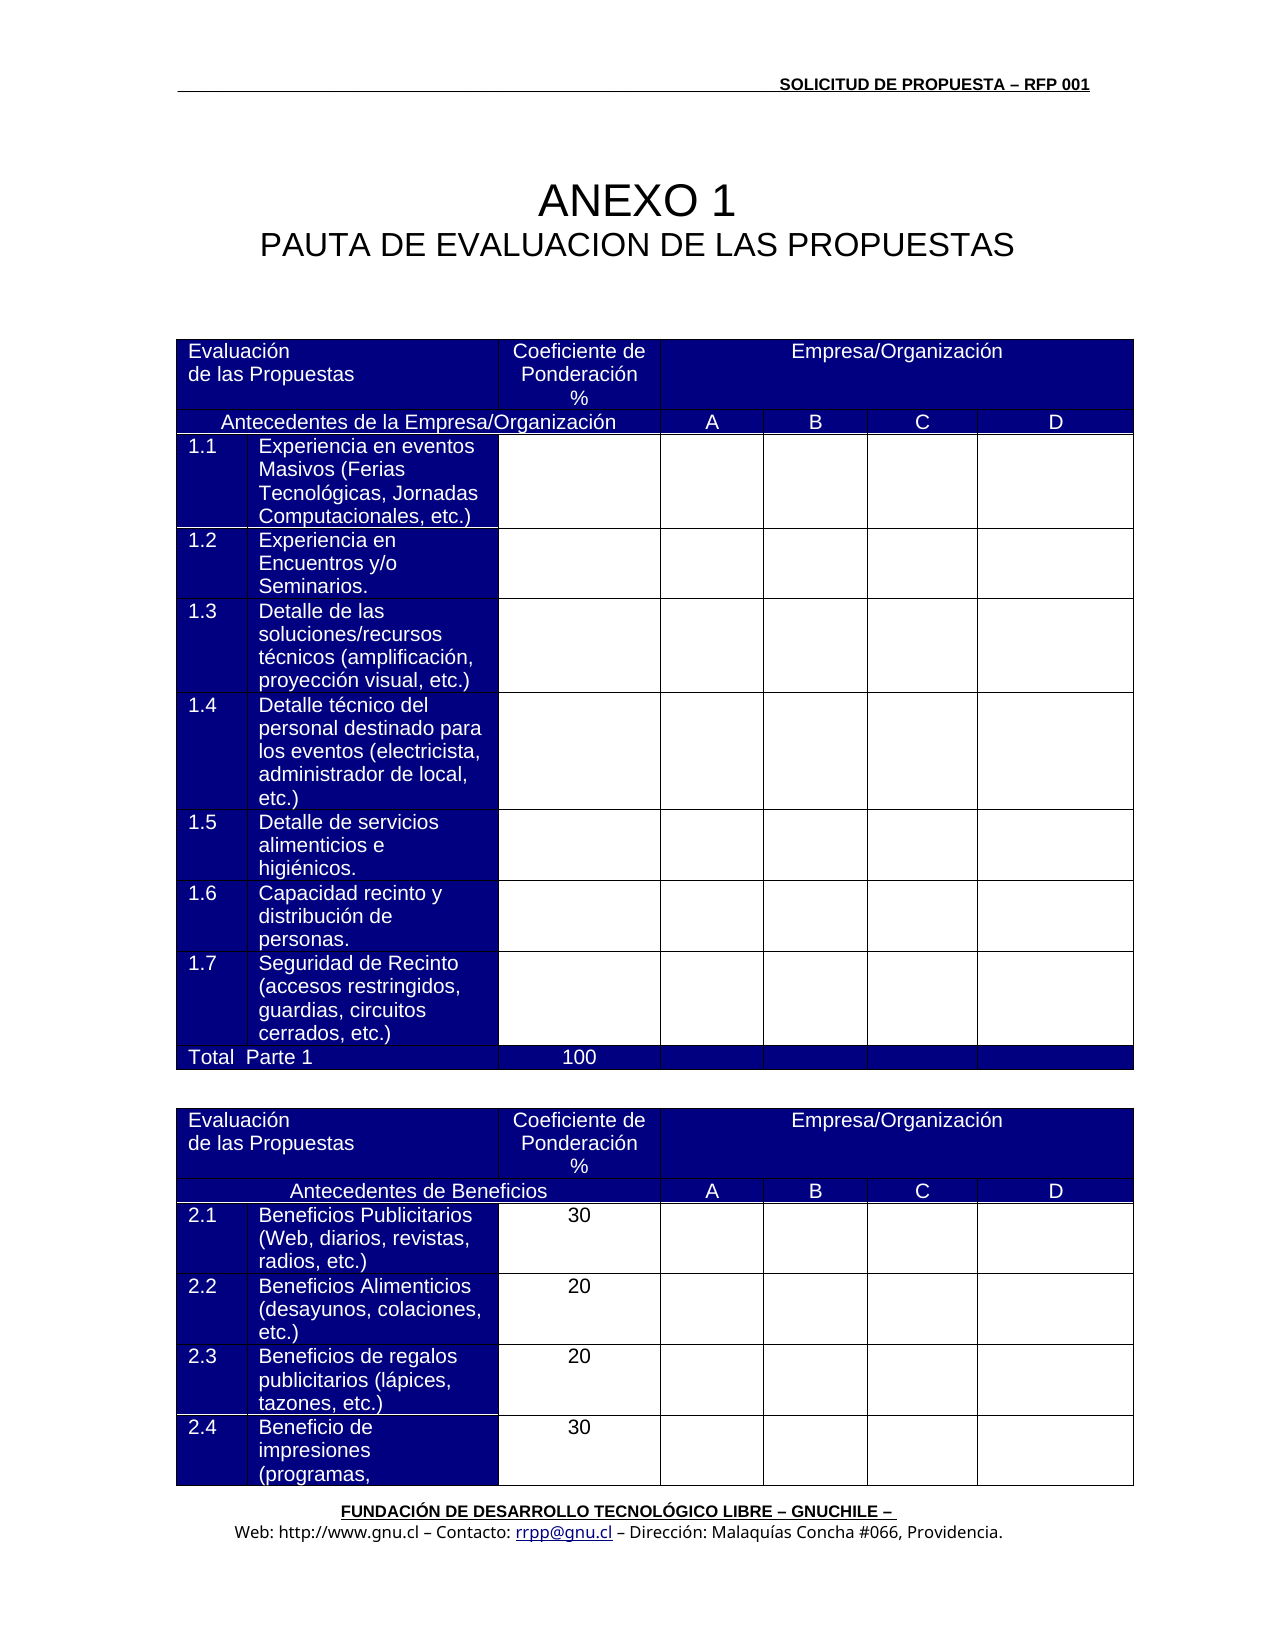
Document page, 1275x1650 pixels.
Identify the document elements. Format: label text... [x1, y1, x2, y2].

table_cell Detalle de servicios alimenticios e higiénicos. [248, 810, 498, 880]
table_cell B [764, 1179, 867, 1202]
table_cell Beneficio de impresiones (programas, [248, 1416, 498, 1485]
table_cell [661, 810, 763, 880]
table_cell 2.1 [177, 1204, 247, 1273]
table_cell [868, 1274, 977, 1344]
table_cell D [978, 1179, 1133, 1202]
table_cell [978, 1416, 1133, 1485]
table_cell [978, 693, 1133, 809]
table_header Coeficiente de Ponderación % [499, 1109, 660, 1178]
table_cell [978, 1204, 1133, 1273]
table_cell [661, 529, 763, 598]
table_cell 1.5 [177, 810, 247, 880]
table_cell 2.2 [177, 1274, 247, 1344]
table_cell [661, 1274, 763, 1344]
table_cell [764, 1416, 867, 1485]
table_cell [661, 1345, 763, 1414]
table_cell [764, 1204, 867, 1273]
table_cell [661, 1204, 763, 1273]
table_cell [868, 599, 977, 692]
table_cell [661, 435, 763, 527]
table_cell [978, 599, 1133, 692]
table_cell [978, 1274, 1133, 1344]
table_cell [499, 435, 660, 527]
table_cell [868, 810, 977, 880]
text PAUTA DE EVALUACION DE LAS PROPUESTAS [177, 227, 1098, 264]
table_header Empresa/Organización [661, 1109, 1133, 1178]
table_cell [868, 881, 977, 951]
table_cell Total Parte 1 [177, 1046, 498, 1069]
table_cell Capacidad recinto y distribución de personas. [248, 881, 498, 951]
table_cell C [868, 410, 977, 433]
table_cell [978, 1046, 1133, 1069]
table_cell [764, 1046, 867, 1069]
table_cell Beneficios de regalos publicitarios (lápices, tazones, etc.) [248, 1345, 498, 1414]
table_cell [764, 1274, 867, 1344]
table_cell [661, 1046, 763, 1069]
table_cell [868, 952, 977, 1045]
table_cell 1.7 [177, 952, 247, 1045]
table_cell Experiencia en Encuentros y/o Seminarios. [248, 529, 498, 598]
table_cell Experiencia en eventos Masivos (Ferias Tecnológicas, Jornadas Computacionales, etc.) [248, 435, 498, 527]
table_cell 1.1 [177, 435, 247, 527]
table_cell 100 [499, 1046, 660, 1069]
text ANEXO 1 [177, 175, 1098, 227]
table_header Empresa/Organización [661, 340, 1133, 409]
table_cell [764, 435, 867, 527]
table_cell [868, 1046, 977, 1069]
table_cell 1.3 [177, 599, 247, 692]
table_cell [868, 529, 977, 598]
table_cell 2.3 [177, 1345, 247, 1414]
table_cell Detalle de las soluciones/recursos técnicos (amplificación, proyección visual, etc.) [248, 599, 498, 692]
table_cell [764, 693, 867, 809]
table_cell A [661, 1179, 763, 1202]
table_cell [661, 693, 763, 809]
table_cell Seguridad de Recinto (accesos restringidos, guardias, circuitos cerrados, etc.) [248, 952, 498, 1045]
table_cell 1.6 [177, 881, 247, 951]
table_cell [764, 881, 867, 951]
table_header Evaluación de las Propuestas [177, 1109, 498, 1178]
table_cell [978, 881, 1133, 951]
table_cell [868, 693, 977, 809]
table_cell D [978, 410, 1133, 433]
table_cell 20 [499, 1274, 660, 1344]
table_cell Antecedentes de Beneficios [177, 1179, 660, 1202]
table_cell [661, 881, 763, 951]
table_cell [764, 1345, 867, 1414]
table_cell [499, 529, 660, 598]
table_cell Antecedentes de la Empresa/Organización [177, 410, 660, 433]
table_cell [661, 952, 763, 1045]
table_cell [978, 1345, 1133, 1414]
table_cell [499, 599, 660, 692]
table_cell [764, 952, 867, 1045]
table_cell 30 [499, 1416, 660, 1485]
table_cell C [868, 1179, 977, 1202]
table_cell [868, 435, 977, 527]
table_cell Beneficios Alimenticios (desayunos, colaciones, etc.) [248, 1274, 498, 1344]
table_cell [499, 693, 660, 809]
table_cell [868, 1345, 977, 1414]
table_cell Detalle técnico del personal destinado para los eventos (electricista, administrador de local, etc.) [248, 693, 498, 809]
table_cell [661, 599, 763, 692]
table_cell 30 [499, 1204, 660, 1273]
table_header Coeficiente de Ponderación % [499, 340, 660, 409]
table_cell 1.2 [177, 529, 247, 598]
table_cell 1.4 [177, 693, 247, 809]
table_cell B [764, 410, 867, 433]
table_cell [764, 529, 867, 598]
table_cell [764, 810, 867, 880]
table_cell [764, 599, 867, 692]
table_cell [978, 810, 1133, 880]
table_cell [499, 810, 660, 880]
table_cell A [661, 410, 763, 433]
table_cell [978, 952, 1133, 1045]
table_cell [978, 529, 1133, 598]
table_cell 2.4 [177, 1416, 247, 1485]
table_cell [499, 952, 660, 1045]
table_cell 20 [499, 1345, 660, 1414]
table_cell Beneficios Publicitarios (Web, diarios, revistas, radios, etc.) [248, 1204, 498, 1273]
table_cell [661, 1416, 763, 1485]
table_cell [978, 435, 1133, 527]
table_header Evaluación de las Propuestas [177, 340, 498, 409]
table_cell [868, 1204, 977, 1273]
table_cell [868, 1416, 977, 1485]
table_cell [499, 881, 660, 951]
